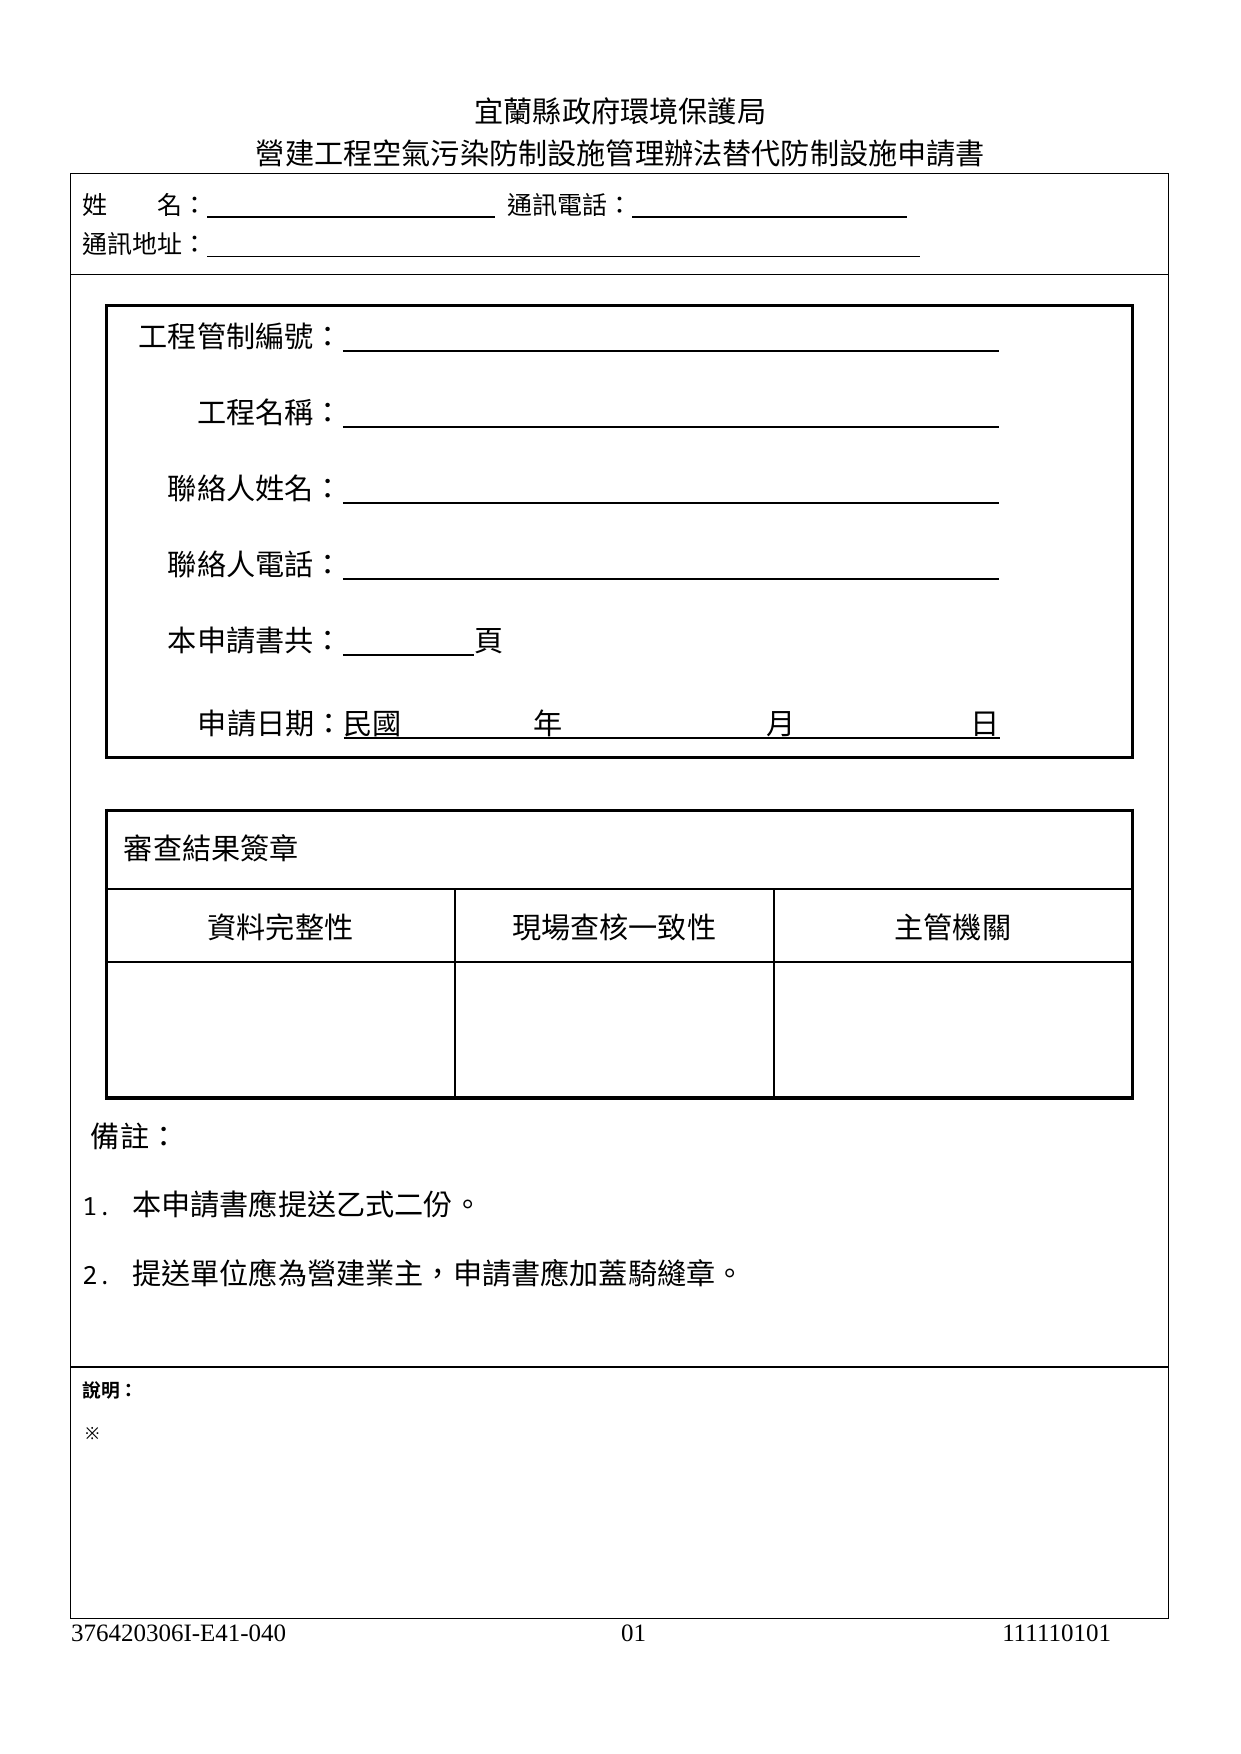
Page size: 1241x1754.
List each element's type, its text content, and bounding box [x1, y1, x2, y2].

text 376420306I-E41-040 01 111110101 [71, 1619, 1169, 1647]
table_header 工程管制編號： 工程名稱： 聯絡人姓名： 聯絡人電話： 本申請書共： 頁 申請日期：民國 年 月 日 [108, 307, 1131, 756]
table_cell 主管機關 [775, 890, 1131, 961]
table_cell 備註： 本申請書應提送乙式二份。 提送單位應為營建業主，申請書應加蓋騎縫章。 [71, 275, 1168, 1366]
table_header 姓 名： 通訊電話： 通訊地址： [71, 174, 1168, 274]
text 營建工程空氣污染防制設施管理辦法替代防制設施申請書 [71, 131, 1169, 173]
text 宜蘭縣政府環境保護局 [71, 89, 1169, 131]
table_cell [775, 963, 1131, 1096]
table_header 審查結果簽章 [108, 812, 1131, 888]
table_cell [108, 963, 454, 1096]
table_cell [456, 963, 773, 1096]
table_cell 現場查核一致性 [456, 890, 773, 961]
table_cell 資料完整性 [108, 890, 454, 961]
table_cell 說明： ※ [71, 1368, 1168, 1617]
